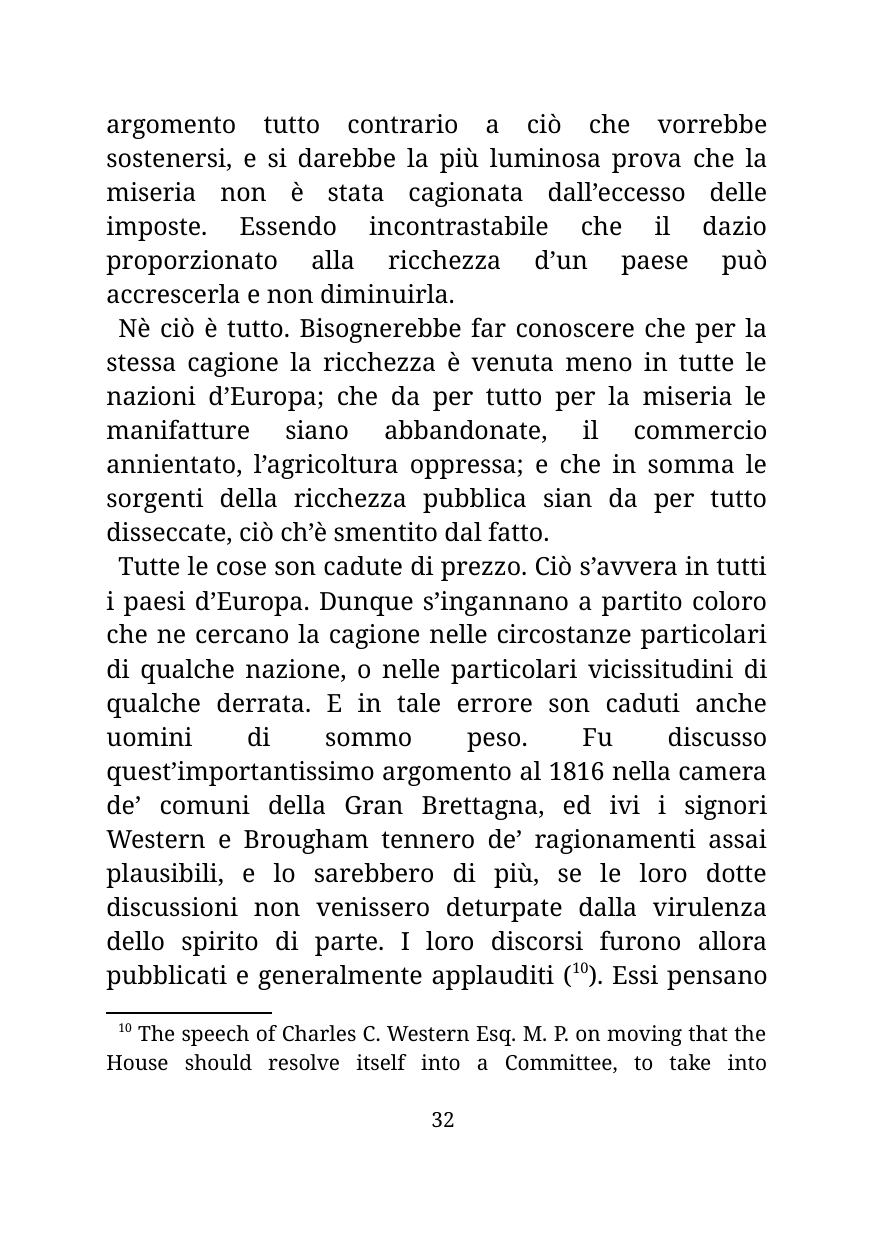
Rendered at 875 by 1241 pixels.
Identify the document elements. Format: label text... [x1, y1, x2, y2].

text Tutte le cose son cadute di prezzo. Ciò s’avvera in tutti i paesi d’Europa. Dunque s’ingannano a partito coloro che ne cercano la cagione nelle circostanze particolari di qualche nazione, o nelle particolari vicissitudini di qualche derrata. E in tale errore son caduti anche uomini di sommo peso. Fu discusso quest’importantissimo argomento al 1816 nella camera de’ comuni della Gran Brettagna, ed ivi i signori Western e Brougham tennero de’ ragionamenti assai plausibili, e lo sarebbero di più, se le loro dotte discussioni non venissero deturpate dalla virulenza dello spirito di parte. I loro discorsi furono allora pubblicati e generalmente applauditi (). Essi pensano [106, 549, 768, 992]
text The speech of Charles C. Western Esq. M. P. on moving that the House should resolve itself into a Committee, to take into [106, 1019, 768, 1076]
text Nè ciò è tutto. Bisognerebbe far conoscere che per la stessa cagione la ricchezza è venuta meno in tutte le nazioni d’Europa; che da per tutto per la miseria le manifatture siano abbandonate, il commercio annientato, l’agricoltura oppressa; e che in somma le sorgenti della ricchezza pubblica sian da per tutto disseccate, ciò ch’è smentito dal fatto. [106, 311, 768, 549]
text argomento tutto contrario a ciò che vorrebbe sostenersi, e si darebbe la più luminosa prova che la miseria non è stata cagionata dall’eccesso delle imposte. Essendo incontrastabile che il dazio proporzionato alla ricchezza d’un paese può accrescerla e non diminuirla. [106, 106, 768, 311]
